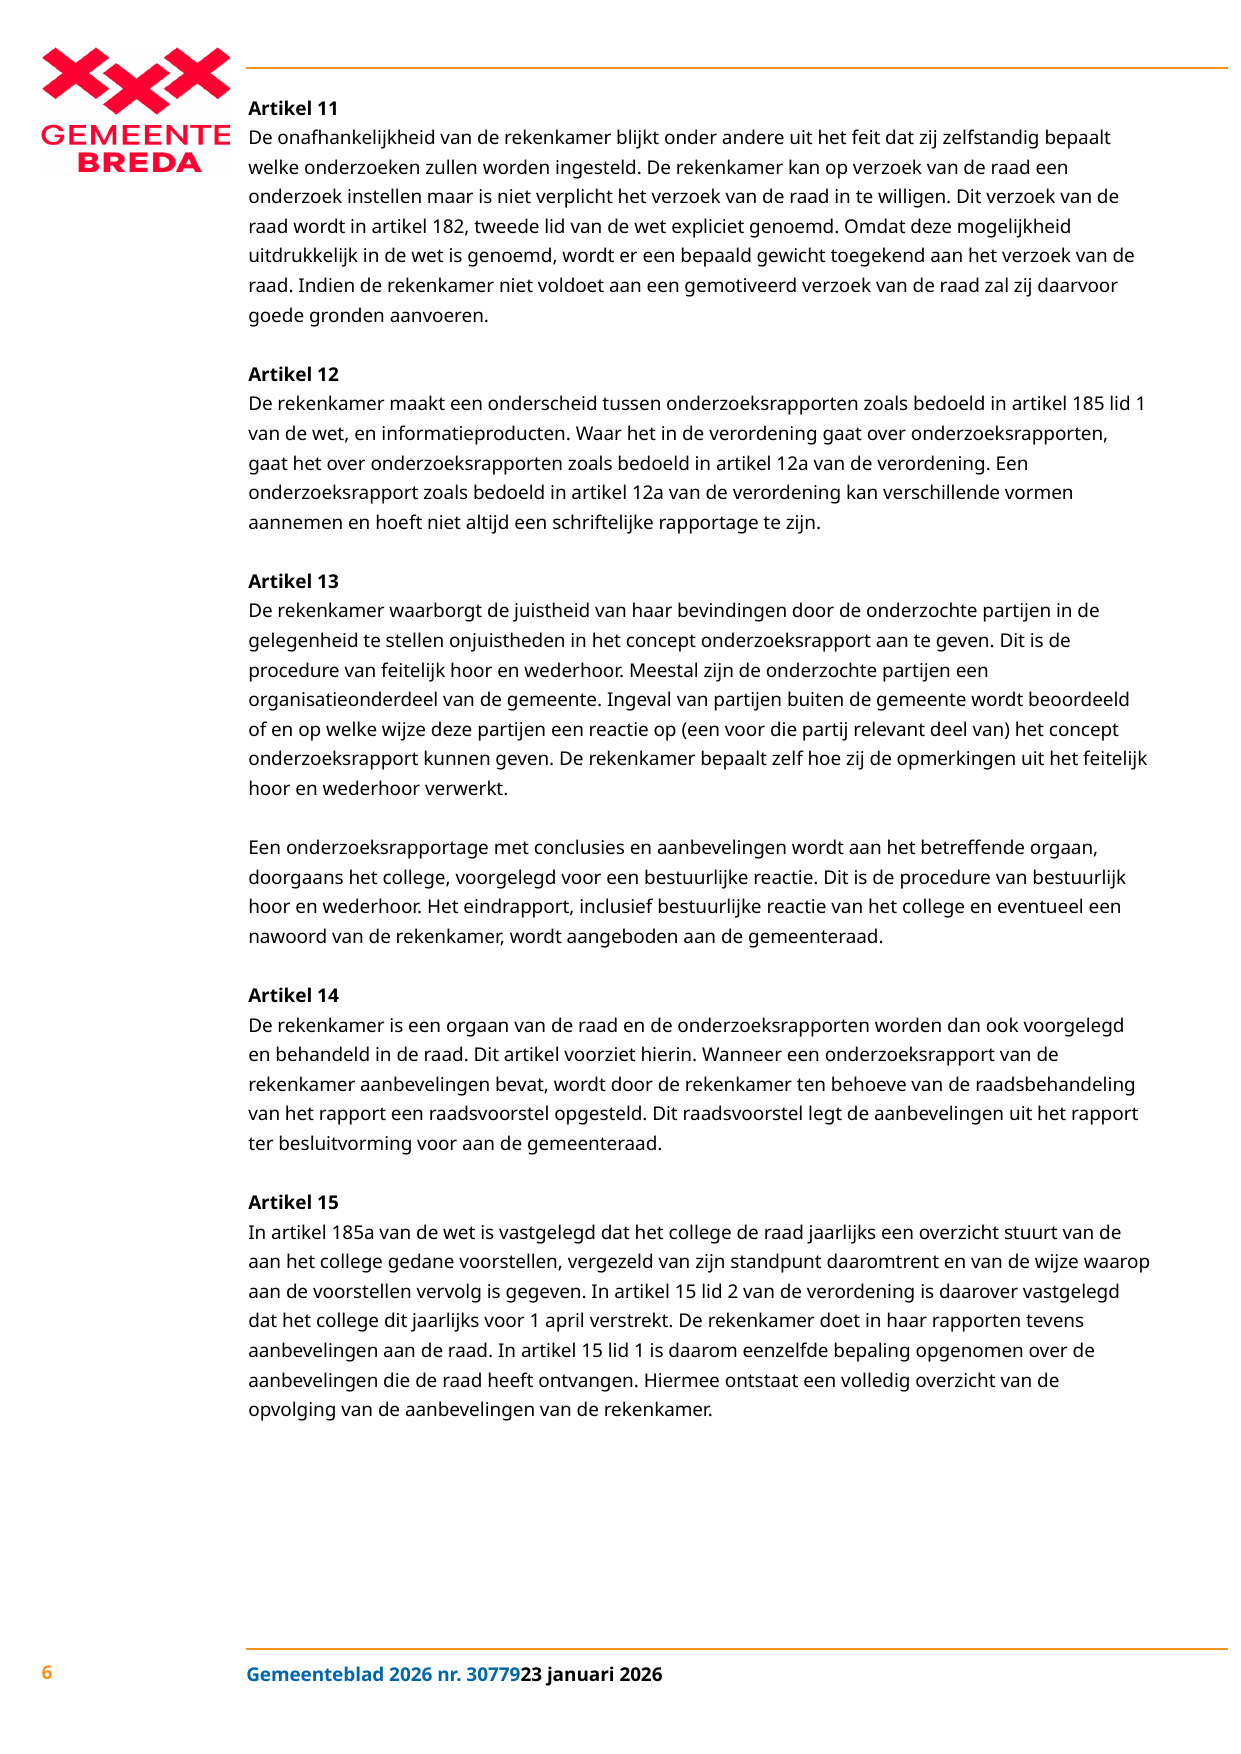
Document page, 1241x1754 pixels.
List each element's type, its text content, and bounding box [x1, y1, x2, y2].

text Een onderzoeksrapportage met conclusies en aanbevelingen wordt aan het betreffende orgaan, doorgaans het college, voorgelegd voor een bestuurlijke reactie. Dit is de procedure van bestuurlijk hoor en wederhoor. Het eindrapport, inclusief bestuurlijke reactie van het college en eventueel een nawoord van de rekenkamer, wordt aangeboden aan de gemeenteraad. [248, 834, 1152, 949]
text Artikel 12 [248, 361, 1152, 387]
text In artikel 185a van de wet is vastgelegd dat het college de raad jaarlijks een overzicht stuurt van de aan het college gedane voorstellen, vergezeld van zijn standpunt daaromtrent en van de wijze waarop aan de voorstellen vervolg is gegeven. In artikel 15 lid 2 van de verordening is daarover vastgelegd dat het college dit jaarlijks voor 1 april verstrekt. De rekenkamer doet in haar rapporten tevens aanbevelingen aan de raad. In artikel 15 lid 1 is daarom eenzelfde bepaling opgenomen over de aanbevelingen die de raad heeft ontvangen. Hiermee ontstaat een volledig overzicht van de opvolging van de aanbevelingen van de rekenkamer. [248, 1219, 1152, 1422]
text De rekenkamer waarborgt de juistheid van haar bevindingen door de onderzochte partijen in de gelegenheid te stellen onjuistheden in het concept onderzoeksrapport aan te geven. Dit is de procedure van feitelijk hoor en wederhoor. Meestal zijn de onderzochte partijen een organisatieonderdeel van de gemeente. Ingeval van partijen buiten de gemeente wordt beoordeeld of en op welke wijze deze partijen een reactie op (een voor die partij relevant deel van) het concept onderzoeksrapport kunnen geven. De rekenkamer bepaalt zelf hoe zij de opmerkingen uit het feitelijk hoor en wederhoor verwerkt. [248, 598, 1152, 801]
text Artikel 14 [248, 982, 1152, 1008]
text Artikel 11 [248, 95, 1152, 121]
text De onafhankelijkheid van de rekenkamer blijkt onder andere uit het feit dat zij zelfstandig bepaalt welke onderzoeken zullen worden ingesteld. De rekenkamer kan op verzoek van de raad een onderzoek instellen maar is niet verplicht het verzoek van de raad in te willigen. Dit verzoek van de raad wordt in artikel 182, tweede lid van de wet expliciet genoemd. Omdat deze mogelijkheid uitdrukkelijk in de wet is genoemd, wordt er een bepaald gewicht toegekend aan het verzoek van de raad. Indien de rekenkamer niet voldoet aan een gemotiveerd verzoek van de raad zal zij daarvoor goede gronden aanvoeren. [248, 124, 1152, 328]
text De rekenkamer is een orgaan van de raad en de onderzoeksrapporten worden dan ook voorgelegd en behandeld in de raad. Dit artikel voorziet hierin. Wanneer een onderzoeksrapport van de rekenkamer aanbevelingen bevat, wordt door de rekenkamer ten behoeve van de raadsbehandeling van het rapport een raadsvoorstel opgesteld. Dit raadsvoorstel legt de aanbevelingen uit het rapport ter besluitvorming voor aan de gemeenteraad. [248, 1012, 1152, 1156]
text Artikel 15 [248, 1189, 1152, 1215]
text Artikel 13 [248, 568, 1152, 594]
picture [41, 47, 231, 172]
text De rekenkamer maakt een onderscheid tussen onderzoeksrapporten zoals bedoeld in artikel 185 lid 1 van de wet, en informatieproducten. Waar het in de verordening gaat over onderzoeksrapporten, gaat het over onderzoeksrapporten zoals bedoeld in artikel 12a van de verordening. Een onderzoeksrapport zoals bedoeld in artikel 12a van de verordening kan verschillende vormen aannemen en hoeft niet altijd een schriftelijke rapportage te zijn. [248, 391, 1152, 535]
